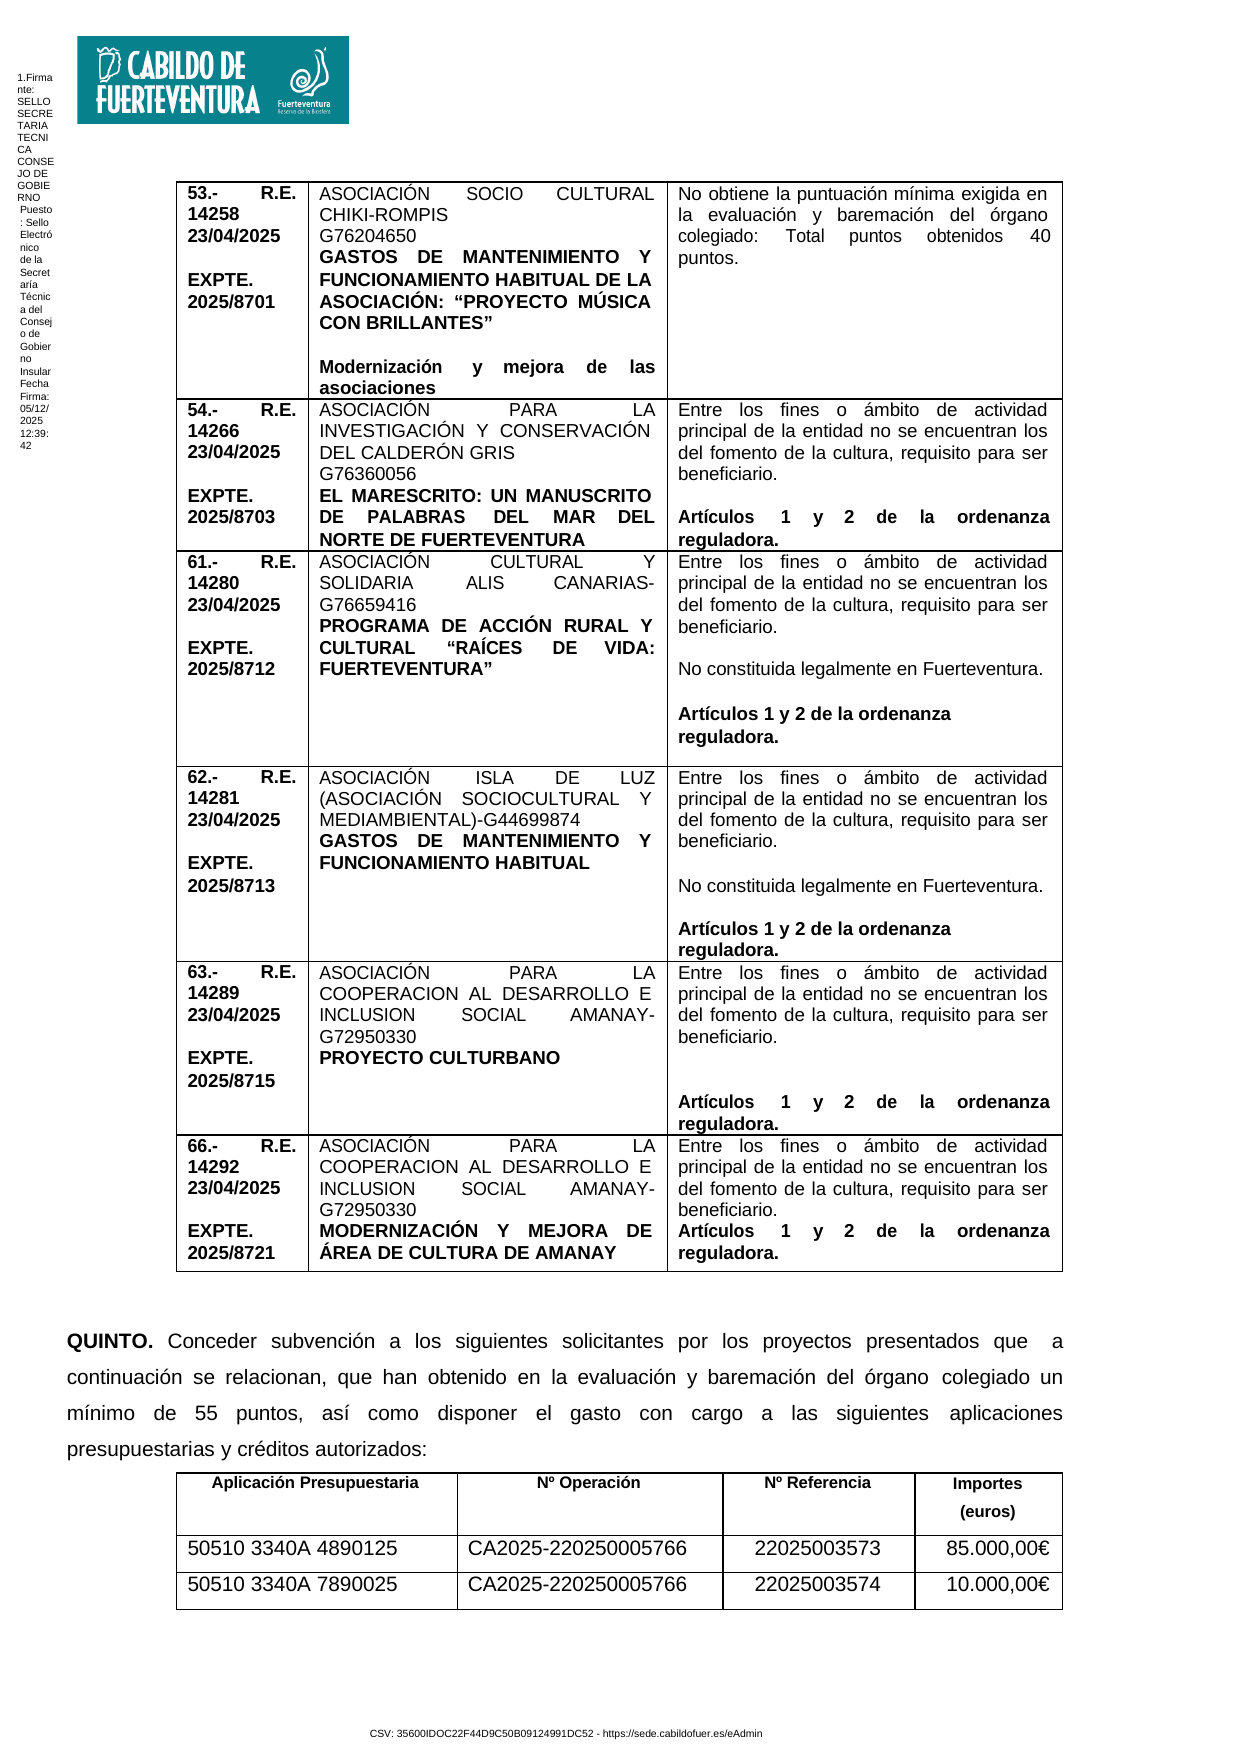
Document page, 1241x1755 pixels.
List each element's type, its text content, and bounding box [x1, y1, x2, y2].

table_cell FUERTEVENTURA” [309, 659, 667, 766]
table_cell (ASOCIACIÓN SOCIOCULTURAL Y [309, 788, 667, 810]
table_cell 2025/8713 [177, 874, 308, 961]
table_cell colegiado: Total puntos obtenidos 40 [668, 226, 1062, 247]
table_cell principal de la entidad no se encuentran los [668, 573, 1062, 595]
table_cell principal de la entidad no se encuentran los [668, 788, 1062, 810]
table_cell MEDIAMBIENTAL)-G44699874 [309, 810, 667, 831]
table_cell 23/04/2025 [177, 810, 308, 831]
table_cell puntos. [668, 248, 1062, 398]
table_cell Artículos 1 y 2 de la ordenanza [668, 1091, 1062, 1113]
table_cell 23/04/2025 [177, 1005, 308, 1027]
table_cell INCLUSION SOCIAL AMANAY- [309, 1179, 667, 1200]
table_cell EL MARESCRITO: UN MANUSCRITO [309, 486, 667, 507]
table_cell 50510 3340A 7890025 [177, 1573, 457, 1608]
table_cell [668, 486, 1062, 507]
table_cell [668, 853, 1062, 874]
table_header 53.- R.E. [177, 183, 308, 204]
table_cell ASOCIACIÓN PARA LA [309, 1136, 667, 1157]
table_cell 14258 [177, 205, 308, 226]
table_cell 23/04/2025 [177, 1179, 308, 1200]
table_cell [177, 616, 308, 638]
table_cell G76204650 [309, 226, 667, 247]
text QUINTO. Conceder subvención a los siguientes solicitantes por los proyectos presentados que a continuación se relacionan, que han obtenido en la evaluación y baremación del órgano colegiado un mínimo de 55 puntos, así como disponer el gasto con cargo a las siguientes aplicaciones presupuestarias y créditos autorizados: [67, 1329, 1064, 1460]
text Puesto: Sello Electrónico de la Secretaría Técnica del Consejo de Gobierno Insular Fecha Firma: 05/12/2025 12:39:42 [20, 204, 53, 452]
table_cell 14266 [177, 421, 308, 443]
table_cell 50510 3340A 4890125 [177, 1536, 457, 1572]
table_cell reguladora. [668, 939, 1062, 961]
table_cell del fomento de la cultura, requisito para ser [668, 810, 1062, 831]
table_cell 54.- R.E. [177, 400, 308, 421]
table_cell principal de la entidad no se encuentran los [668, 421, 1062, 443]
table_cell EXPTE. [177, 486, 308, 507]
table_cell INVESTIGACIÓN Y CONSERVACIÓN [309, 421, 667, 443]
table_cell [668, 1069, 1062, 1091]
table_header No obtiene la puntuación mínima exigida en [668, 183, 1062, 204]
table_cell G72950330 [309, 1200, 667, 1222]
table_cell beneficiario. [668, 831, 1062, 853]
table_cell [177, 465, 308, 486]
table_cell NORTE DE FUERTEVENTURA [309, 529, 667, 550]
table_cell [668, 1048, 1062, 1069]
table_cell reguladora. [668, 1243, 1062, 1271]
table_cell PROYECTO CULTURBANO [309, 1048, 667, 1134]
table_cell del fomento de la cultura, requisito para ser [668, 595, 1062, 616]
table_cell 14289 [177, 983, 308, 1005]
table_cell 2025/8721 [177, 1243, 308, 1271]
table_cell Entre los fines o ámbito de actividad [668, 552, 1062, 573]
table_cell 23/04/2025 [177, 443, 308, 464]
table_cell 14280 [177, 573, 308, 595]
table_cell [177, 1200, 308, 1222]
table_cell 22025003573 [724, 1536, 914, 1572]
table_cell FUNCIONAMIENTO HABITUAL [309, 853, 667, 961]
table_cell [668, 638, 1062, 659]
table_cell beneficiario. [668, 1027, 1062, 1048]
table_cell Entre los fines o ámbito de actividad [668, 1136, 1062, 1157]
table_cell del fomento de la cultura, requisito para ser [668, 1005, 1062, 1027]
table_cell EXPTE. [177, 269, 308, 290]
table_cell DEL CALDERÓN GRIS [309, 443, 667, 464]
table_cell Entre los fines o ámbito de actividad [668, 400, 1062, 421]
table_cell beneficiario. [668, 616, 1062, 638]
table_cell CON BRILLANTES” [309, 312, 667, 344]
table_cell 66.- R.E. [177, 1136, 308, 1157]
table_cell G76659416 [309, 595, 667, 616]
table_cell PROGRAMA DE ACCIÓN RURAL Y [309, 616, 667, 638]
table_cell 62.- R.E. [177, 767, 308, 788]
table_cell G72950330 [309, 1027, 667, 1048]
table_cell Modernización y mejora de las [309, 344, 667, 377]
table_cell [177, 831, 308, 853]
table_cell Artículos 1 y 2 de la ordenanza [668, 507, 1062, 529]
table_cell 2025/8715 [177, 1069, 308, 1134]
table_cell 2025/8701 [177, 290, 308, 398]
table_cell Artículos 1 y 2 de la ordenanza [668, 692, 1062, 724]
table_cell del fomento de la cultura, requisito para ser [668, 443, 1062, 464]
table_cell la evaluación y baremación del órgano [668, 205, 1062, 226]
table_cell 23/04/2025 [177, 595, 308, 616]
table_cell beneficiario. [668, 1200, 1062, 1222]
table_cell 2025/8712 [177, 659, 308, 766]
table_cell Entre los fines o ámbito de actividad [668, 962, 1062, 983]
table_cell G76360056 [309, 465, 667, 486]
table_cell EXPTE. [177, 853, 308, 874]
table_cell 63.- R.E. [177, 962, 308, 983]
table_cell ASOCIACIÓN PARA LA [309, 400, 667, 421]
table_cell ÁREA DE CULTURA DE AMANAY [309, 1243, 667, 1271]
table_header Aplicación Presupuestaria [177, 1474, 457, 1534]
table_cell CA2025-220250005766 [458, 1573, 722, 1608]
table_cell 10.000,00€ [916, 1573, 1062, 1608]
table_cell No constituida legalmente en Fuerteventura. [668, 874, 1062, 907]
table_cell MODERNIZACIÓN Y MEJORA DE [309, 1222, 667, 1243]
table_cell 14292 [177, 1157, 308, 1178]
text 1.Firmante: SELLO SECRETARIA TECNICA CONSEJO DE GOBIERNO [17, 72, 54, 204]
table_cell reguladora. [668, 725, 1062, 766]
table_cell beneficiario. [668, 465, 1062, 486]
table_cell GASTOS DE MANTENIMIENTO Y [309, 831, 667, 853]
table_cell ASOCIACIÓN ISLA DE LUZ [309, 767, 667, 788]
table_cell 2025/8703 [177, 507, 308, 550]
table_cell [177, 1027, 308, 1048]
table_cell ASOCIACIÓN CULTURAL Y [309, 552, 667, 573]
table_cell ASOCIACIÓN: “PROYECTO MÚSICA [309, 290, 667, 312]
table_cell GASTOS DE MANTENIMIENTO Y [309, 248, 667, 269]
table_cell COOPERACION AL DESARROLLO E [309, 983, 667, 1005]
table_cell 61.- R.E. [177, 552, 308, 573]
table_cell 22025003574 [724, 1573, 914, 1608]
table_header Nº Operación [458, 1474, 722, 1534]
table_cell No constituida legalmente en Fuerteventura. [668, 659, 1062, 692]
table_header Nº Referencia [724, 1474, 914, 1534]
table_cell EXPTE. [177, 1048, 308, 1069]
table_cell reguladora. [668, 1113, 1062, 1134]
table_cell CULTURAL “RAÍCES DE VIDA: [309, 638, 667, 659]
table_header ASOCIACIÓN SOCIO CULTURAL [309, 183, 667, 204]
table_cell FUNCIONAMIENTO HABITUAL DE LA [309, 269, 667, 290]
table_cell CA2025-220250005766 [458, 1536, 722, 1572]
table_cell SOLIDARIA ALIS CANARIAS- [309, 573, 667, 595]
table_cell ASOCIACIÓN PARA LA [309, 962, 667, 983]
table_cell CHIKI-ROMPIS [309, 205, 667, 226]
table_cell Artículos 1 y 2 de la ordenanza [668, 907, 1062, 939]
table_cell 23/04/2025 [177, 226, 308, 247]
table_cell principal de la entidad no se encuentran los [668, 983, 1062, 1005]
table_cell Entre los fines o ámbito de actividad [668, 767, 1062, 788]
table_cell EXPTE. [177, 638, 308, 659]
table_cell [177, 248, 308, 269]
table_cell 14281 [177, 788, 308, 810]
table_cell Artículos 1 y 2 de la ordenanza [668, 1222, 1062, 1243]
table_cell principal de la entidad no se encuentran los [668, 1157, 1062, 1178]
table_cell asociaciones [309, 377, 667, 398]
table_cell 85.000,00€ [916, 1536, 1062, 1572]
table_header Importes (euros) [916, 1474, 1062, 1534]
table_cell reguladora. [668, 529, 1062, 550]
table_cell COOPERACION AL DESARROLLO E [309, 1157, 667, 1178]
table_cell del fomento de la cultura, requisito para ser [668, 1179, 1062, 1200]
table_cell INCLUSION SOCIAL AMANAY- [309, 1005, 667, 1027]
table_cell DE PALABRAS DEL MAR DEL [309, 507, 667, 529]
table_cell EXPTE. [177, 1222, 308, 1243]
